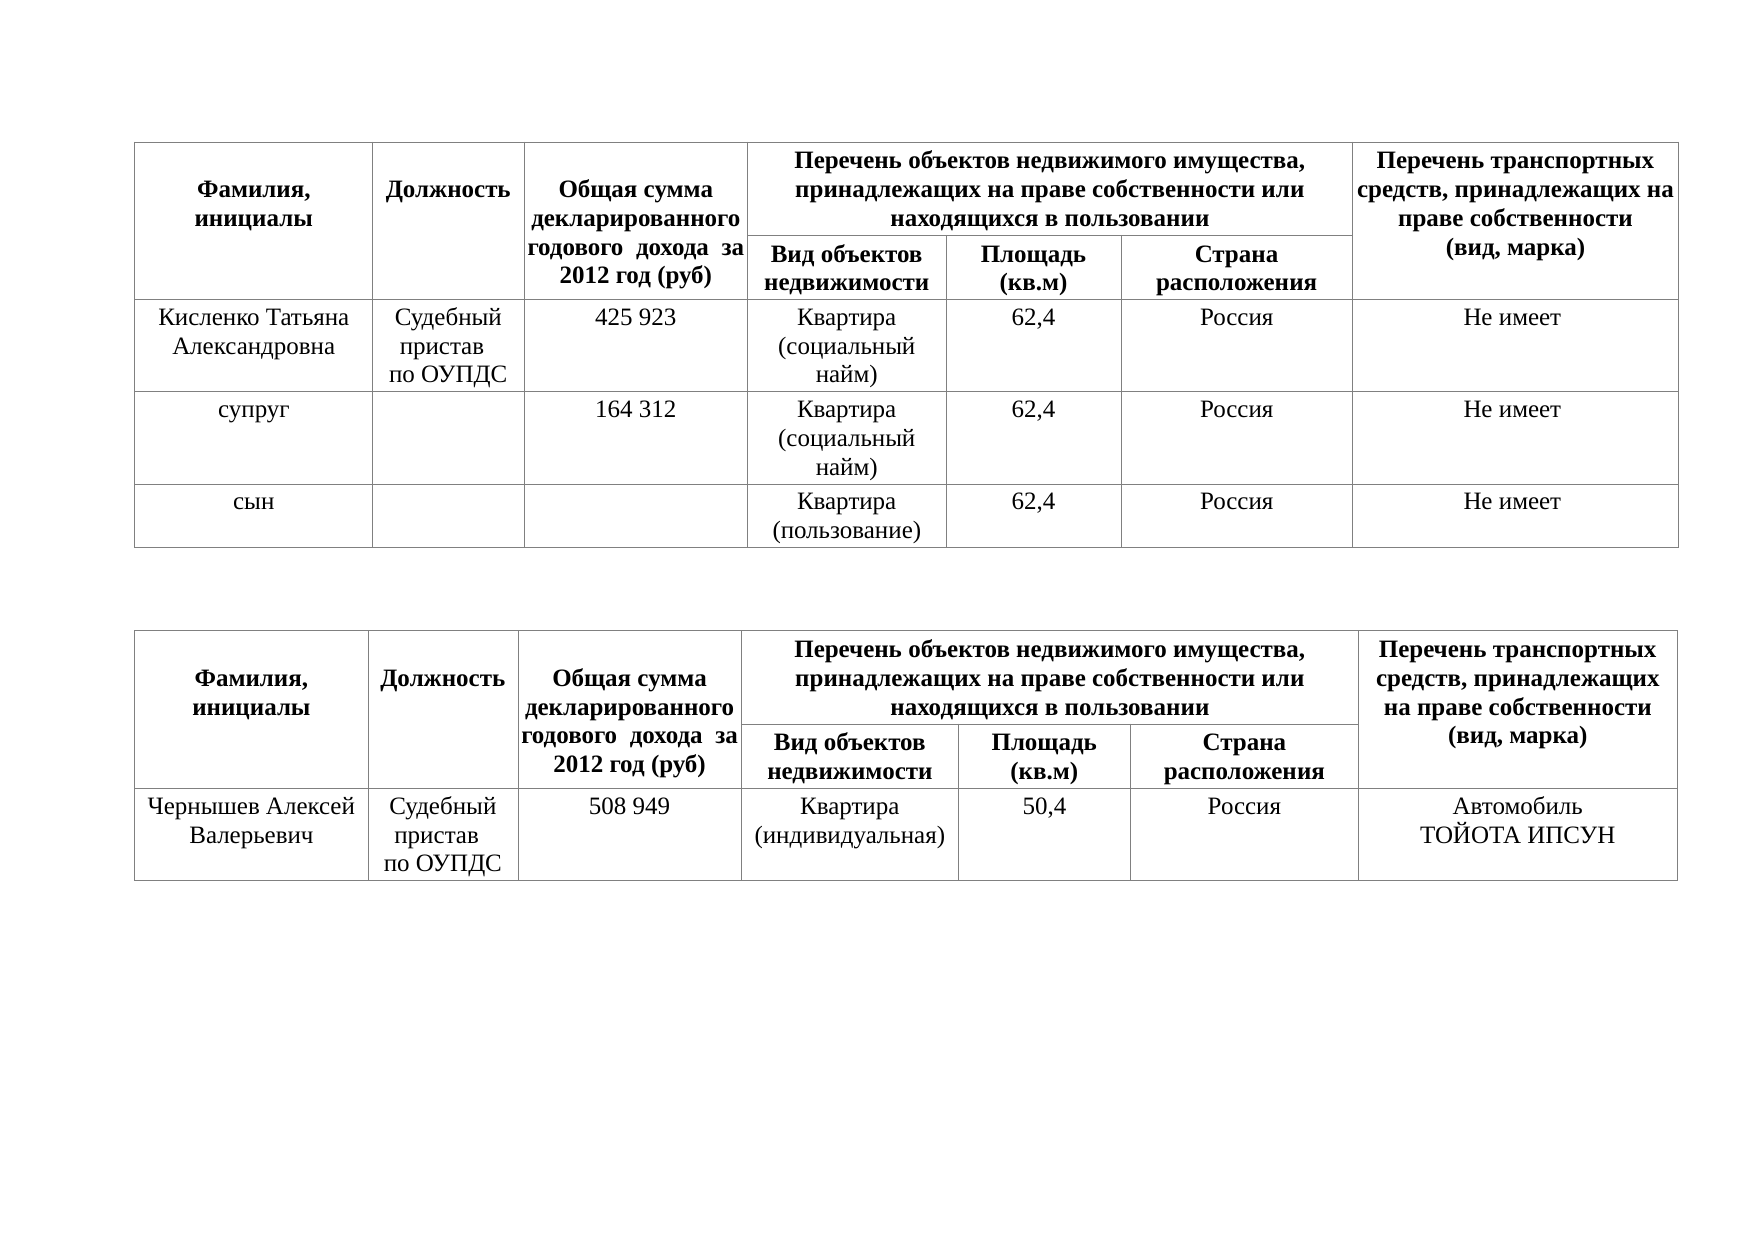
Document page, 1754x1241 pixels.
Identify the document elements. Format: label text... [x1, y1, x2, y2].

table_cell супруг [135, 392, 372, 483]
table_cell Не имеет [1353, 392, 1678, 483]
table_cell Судебный пристав по ОУПДС [369, 789, 518, 880]
table_cell Квартира (индивидуальная) [742, 789, 958, 880]
table_header Фамилия, инициалы [135, 143, 372, 299]
table_cell Квартира (социальный найм) [748, 300, 946, 391]
table_cell Судебный пристав по ОУПДС [373, 300, 524, 391]
table_cell Россия [1122, 392, 1352, 483]
table_cell 50,4 [959, 789, 1130, 880]
table_cell [525, 485, 747, 547]
table_cell Квартира (социальный найм) [748, 392, 946, 483]
table_cell Вид объектов недвижимости [748, 236, 946, 299]
table_cell Квартира (пользование) [748, 485, 946, 547]
table_header Фамилия, инициалы [135, 631, 368, 788]
table_cell Россия [1131, 789, 1358, 880]
table_cell Страна расположения [1131, 725, 1358, 788]
table_cell Не имеет [1353, 485, 1678, 547]
table_header Перечень объектов недвижимого имущества, принадлежащих на праве собственности или находящихся в пользовании [742, 631, 1358, 723]
table_header Должность [369, 631, 518, 788]
table_cell Площадь (кв.м) [959, 725, 1130, 788]
table_cell 425 923 [525, 300, 747, 391]
table_cell Россия [1122, 485, 1352, 547]
table_header Перечень транспортных средств, принадлежащих на праве собственности (вид, марка) [1353, 143, 1678, 299]
table_cell 62,4 [947, 485, 1121, 547]
table_cell [373, 392, 524, 483]
table_cell 62,4 [947, 300, 1121, 391]
table_cell Россия [1122, 300, 1352, 391]
table_cell сын [135, 485, 372, 547]
table_cell Не имеет [1353, 300, 1678, 391]
table_cell 62,4 [947, 392, 1121, 483]
table_cell 164 312 [525, 392, 747, 483]
table_header Общая сумма декларированного годового дохода за 2012 год (руб) [519, 631, 741, 788]
table_cell Страна расположения [1122, 236, 1352, 299]
table_header Общая сумма декларированного годового дохода за 2012 год (руб) [525, 143, 747, 299]
table_cell Чернышев Алексей Валерьевич [135, 789, 368, 880]
table_cell Кисленко Татьяна Александровна [135, 300, 372, 391]
table_cell [373, 485, 524, 547]
table_cell Вид объектов недвижимости [742, 725, 958, 788]
table_cell Автомобиль ТОЙОТА ИПСУН [1359, 789, 1677, 880]
table_header Перечень транспортных средств, принадлежащих на праве собственности (вид, марка) [1359, 631, 1677, 788]
table_header Перечень объектов недвижимого имущества, принадлежащих на праве собственности или находящихся в пользовании [748, 143, 1352, 235]
table_cell 508 949 [519, 789, 741, 880]
table_cell Площадь (кв.м) [947, 236, 1121, 299]
table_header Должность [373, 143, 524, 299]
